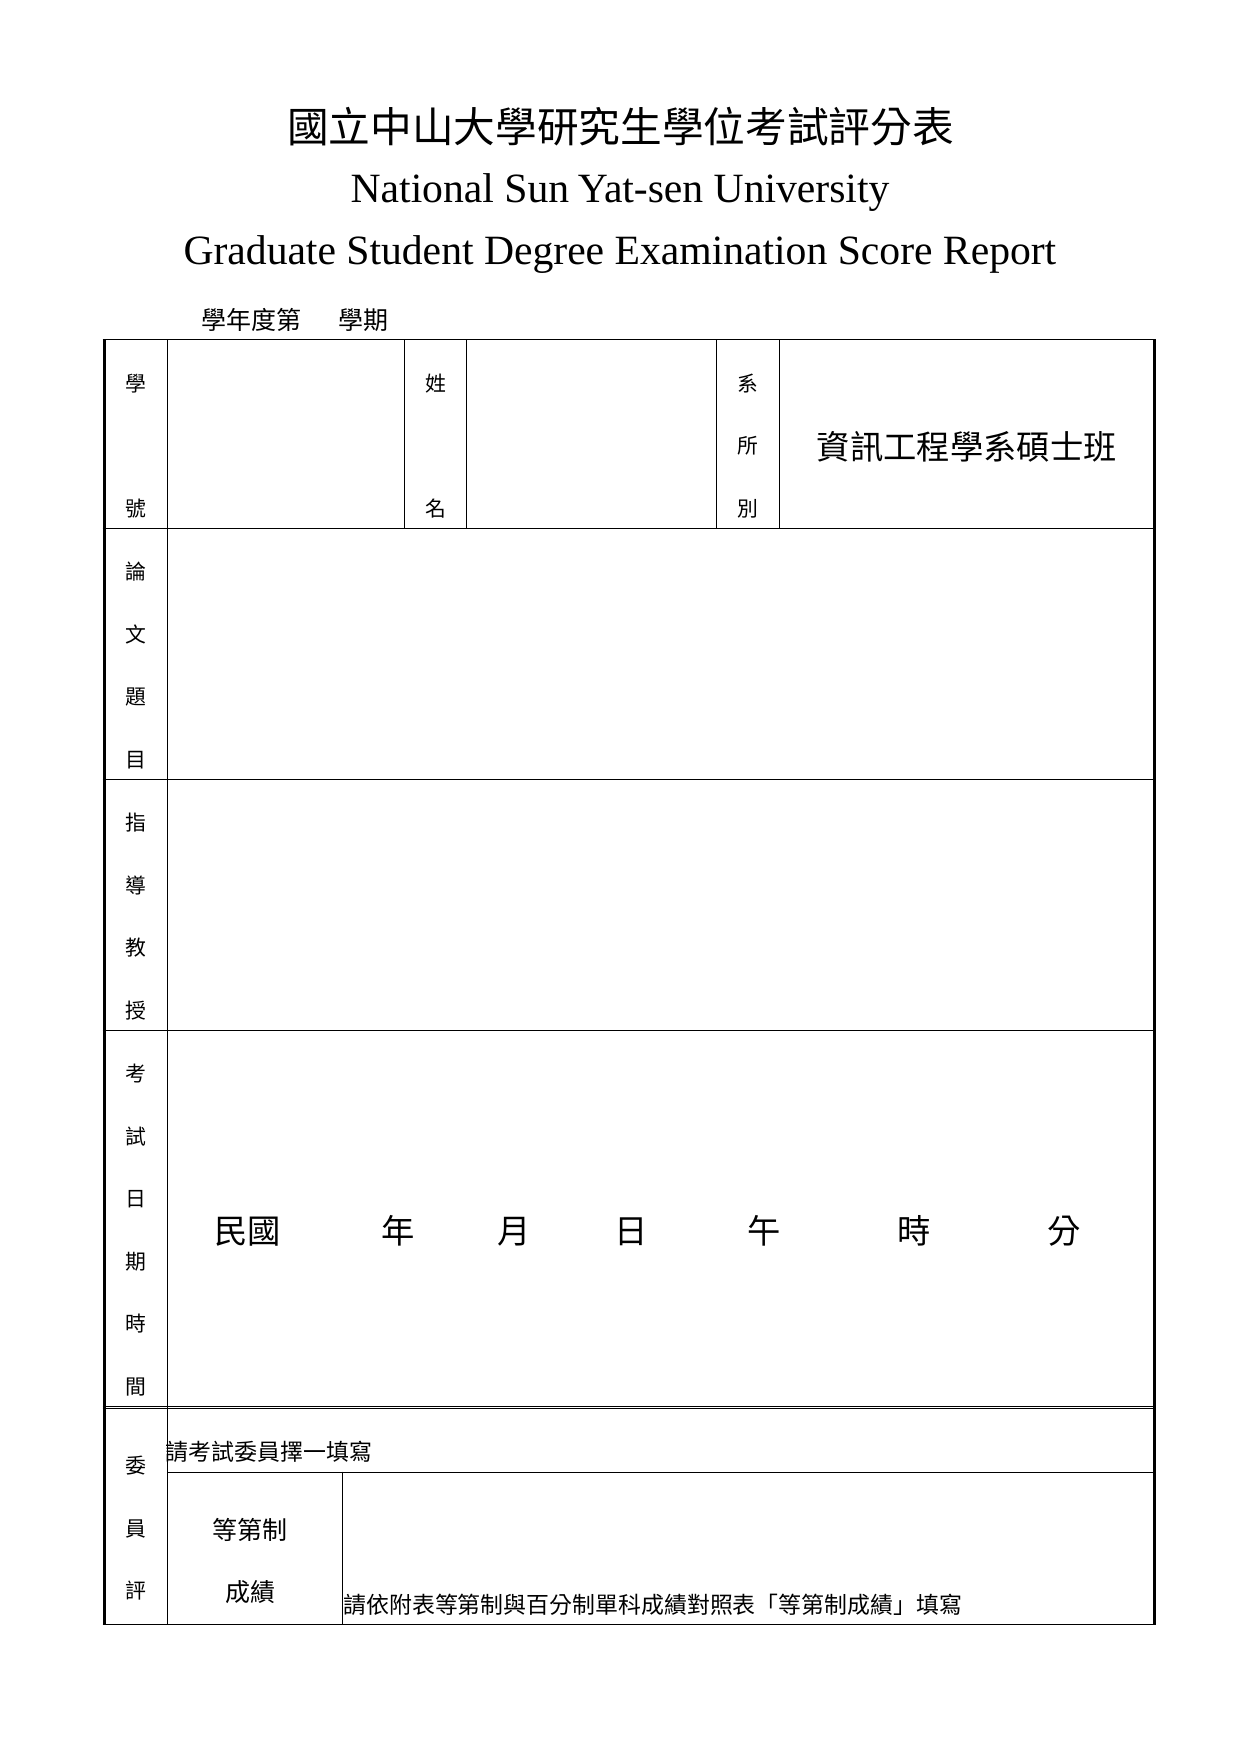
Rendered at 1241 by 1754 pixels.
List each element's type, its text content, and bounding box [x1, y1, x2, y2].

table_header [168, 340, 404, 528]
table_cell 指 導 教 授 [106, 780, 167, 1030]
table_header 學 號 [106, 340, 167, 528]
table_header 姓 名 [405, 340, 466, 528]
table_cell [168, 529, 1153, 779]
table_cell 等第制 成績 [168, 1473, 342, 1624]
table_cell 請依附表等第制與百分制單科成績對照表「等第制成績」填寫 [343, 1473, 1153, 1624]
text 學年度第 學期 [101, 277, 1152, 339]
text National Sun Yat-sen University [89, 146, 1152, 208]
table_cell 請考試委員擇一填寫 [168, 1409, 1153, 1472]
table_cell 民國 年 月 日 午 時 分 [168, 1031, 1153, 1406]
table_header 系 所 別 [717, 340, 779, 528]
text Graduate Student Degree Examination Score Report [89, 208, 1152, 271]
text 國立中山大學研究生學位考試評分表 [89, 83, 1152, 146]
table_cell 考 試 日 期 時 間 [106, 1031, 167, 1406]
table_header [467, 340, 716, 528]
table_cell 論 文 題 目 [106, 529, 167, 779]
table_cell [168, 780, 1153, 1030]
table_cell 委員評 [106, 1409, 167, 1624]
table_header 資訊工程學系碩士班 [780, 340, 1153, 528]
